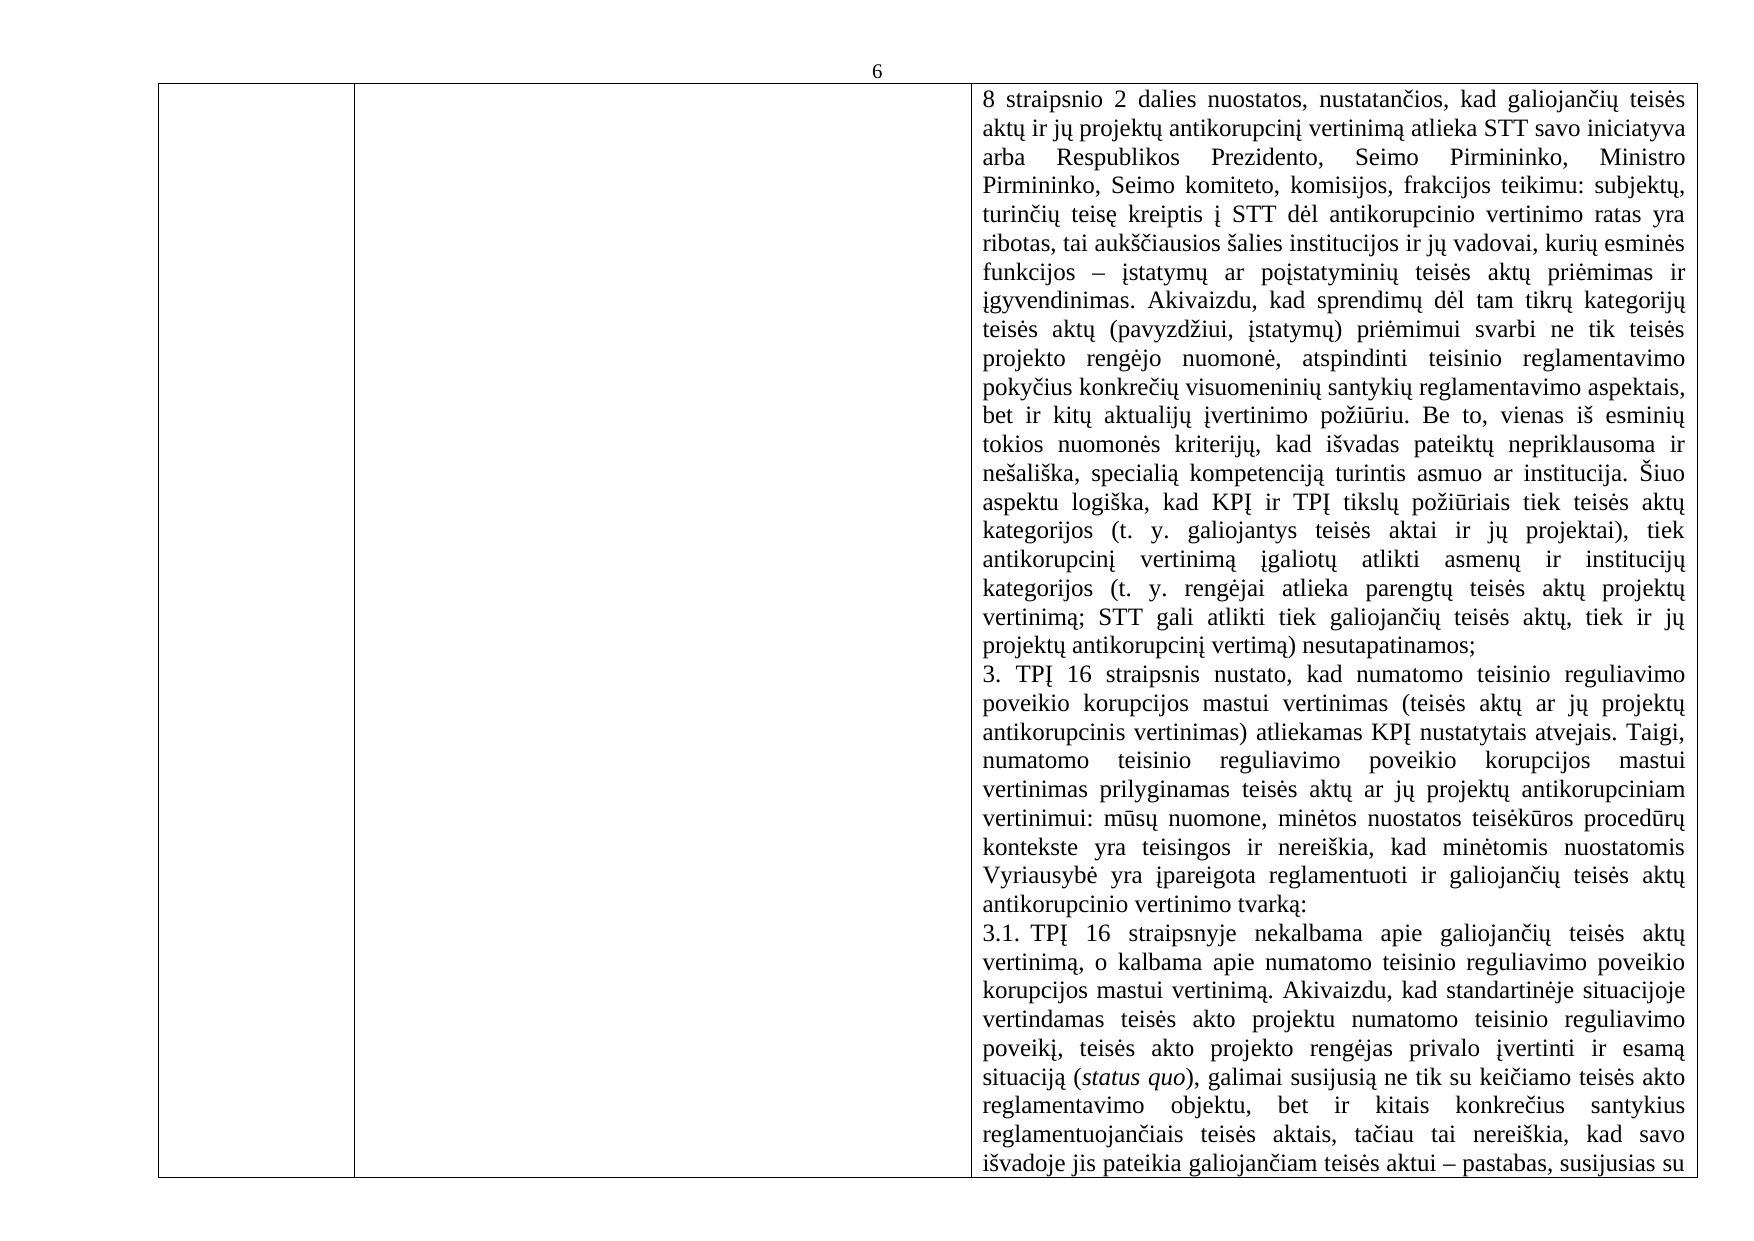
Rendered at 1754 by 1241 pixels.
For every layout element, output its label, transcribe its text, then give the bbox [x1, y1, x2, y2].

table_cell [159, 84, 354, 1177]
table_cell [355, 84, 971, 1177]
table_cell 8 straipsnio 2 dalies nuostatos, nustatančios, kad galiojančių teisės aktų ir jų projektų antikorupcinį vertinimą atlieka STT savo iniciatyva arba Respublikos Prezidento, Seimo Pirmininko, Ministro Pirmininko, Seimo komiteto, komisijos, frakcijos teikimu: subjektų, turinčių teisę kreiptis į STT dėl antikorupcinio vertinimo ratas yra ribotas, tai aukščiausios šalies institucijos ir jų vadovai, kurių esminės funkcijos – įstatymų ar poįstatyminių teisės aktų priėmimas ir įgyvendinimas. Akivaizdu, kad sprendimų dėl tam tikrų kategorijų teisės aktų (pavyzdžiui, įstatymų) priėmimui svarbi ne tik teisės projekto rengėjo nuomonė, atspindinti teisinio reglamentavimo pokyčius konkrečių visuomeninių santykių reglamentavimo aspektais, bet ir kitų aktualijų įvertinimo požiūriu. Be to, vienas iš esminių tokios nuomonės kriterijų, kad išvadas pateiktų nepriklausoma ir nešališka, specialią kompetenciją turintis asmuo ar institucija. Šiuo aspektu logiška, kad KPĮ ir TPĮ tikslų požiūriais tiek teisės aktų kategorijos (t. y. galiojantys teisės aktai ir jų projektai), tiek antikorupcinį vertinimą įgaliotų atlikti asmenų ir institucijų kategorijos (t. y. rengėjai atlieka parengtų teisės aktų projektų vertinimą; STT gali atlikti tiek galiojančių teisės aktų, tiek ir jų projektų antikorupcinį vertimą) nesutapatinamos; 3. TPĮ 16 straipsnis nustato, kad numatomo teisinio reguliavimo poveikio korupcijos mastui vertinimas (teisės aktų ar jų projektų antikorupcinis vertinimas) atliekamas KPĮ nustatytais atvejais. Taigi, numatomo teisinio reguliavimo poveikio korupcijos mastui vertinimas prilyginamas teisės aktų ar jų projektų antikorupciniam vertinimui: mūsų nuomone, minėtos nuostatos teisėkūros procedūrų kontekste yra teisingos ir nereiškia, kad minėtomis nuostatomis Vyriausybė yra įpareigota reglamentuoti ir galiojančių teisės aktų antikorupcinio vertinimo tvarką: 3.1. TPĮ 16 straipsnyje nekalbama apie galiojančių teisės aktų vertinimą, o kalbama apie numatomo teisinio reguliavimo poveikio korupcijos mastui vertinimą. Akivaizdu, kad standartinėje situacijoje vertindamas teisės akto projektu numatomo teisinio reguliavimo poveikį, teisės akto projekto rengėjas privalo įvertinti ir esamą situaciją (status quo), galimai susijusią ne tik su keičiamo teisės akto reglamentavimo objektu, bet ir kitais konkrečius santykius reglamentuojančiais teisės aktais, tačiau tai nereiškia, kad savo išvadoje jis pateikia galiojančiam teisės aktui – pastabas, susijusias su [972, 84, 1697, 1177]
